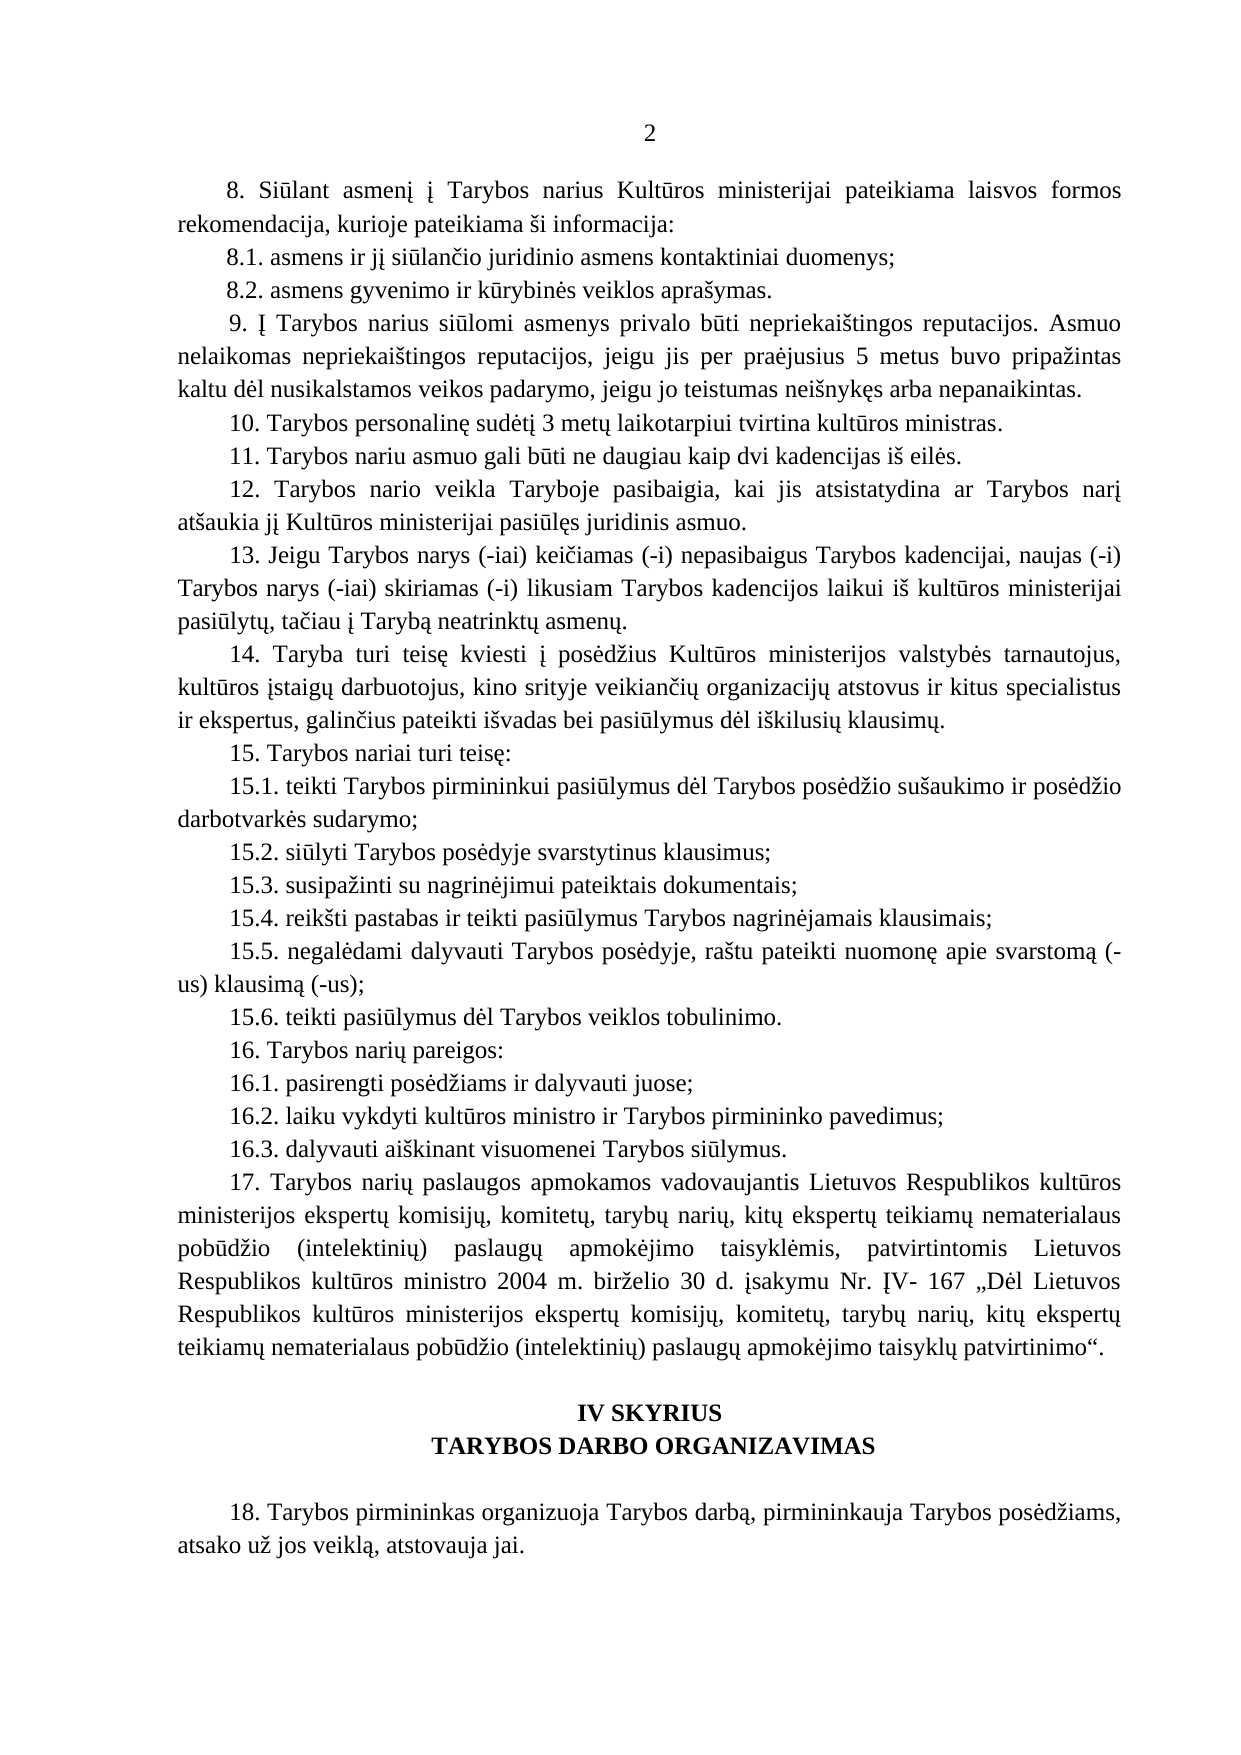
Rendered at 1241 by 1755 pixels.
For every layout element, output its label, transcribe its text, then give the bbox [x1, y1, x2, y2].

text 15.5. negalėdami dalyvauti Tarybos posėdyje, raštu pateikti nuomonę apie svarstomą (-us) klausimą (-us); [177, 936, 1122, 998]
text IV skyrius [177, 1398, 1122, 1427]
text 13. Jeigu Tarybos narys (-iai) keičiamas (-i) nepasibaigus Tarybos kadencijai, naujas (-i) Tarybos narys (-iai) skiriamas (-i) likusiam Tarybos kadencijos laikui iš kultūros ministerijai pasiūlytų, tačiau į Tarybą neatrinktų asmenų. [177, 540, 1122, 634]
text 9. Į Tarybos narius siūlomi asmenys privalo būti nepriekaištingos reputacijos. Asmuo nelaikomas nepriekaištingos reputacijos, jeigu jis per praėjusius 5 metus buvo pripažintas kaltu dėl nusikalstamos veikos padarymo, jeigu jo teistumas neišnykęs arba nepanaikintas. [177, 308, 1122, 403]
text 10. Tarybos personalinę sudėtį 3 metų laikotarpiui tvirtina kultūros ministras. [177, 408, 1122, 436]
text 8.2. asmens gyvenimo ir kūrybinės veiklos aprašymas. [177, 275, 1122, 303]
text 15.6. teikti pasiūlymus dėl Tarybos veiklos tobulinimo. [177, 1002, 1122, 1031]
text 16.2. laiku vykdyti kultūros ministro ir Tarybos pirmininko pavedimus; [177, 1101, 1122, 1130]
text 15.2. siūlyti Tarybos posėdyje svarstytinus klausimus; [177, 837, 1122, 866]
text 8.1. asmens ir jį siūlančio juridinio asmens kontaktiniai duomenys; [177, 242, 1122, 270]
text 15.4. reikšti pastabas ir teikti pasiūlymus Tarybos nagrinėjamais klausimais; [177, 903, 1122, 932]
text 14. Taryba turi teisę kviesti į posėdžius Kultūros ministerijos valstybės tarnautojus, kultūros įstaigų darbuotojus, kino srityje veikiančių organizacijų atstovus ir kitus specialistus ir ekspertus, galinčius pateikti išvadas bei pasiūlymus dėl iškilusių klausimų. [177, 639, 1122, 734]
text 16.3. dalyvauti aiškinant visuomenei Tarybos siūlymus. [177, 1134, 1122, 1163]
text 8. Siūlant asmenį į Tarybos narius Kultūros ministerijai pateikiama laisvos formos rekomendacija, kurioje pateikiama ši informacija: [177, 176, 1122, 237]
text TARYBOS DARBO ORGANIZAVIMAS [177, 1431, 1122, 1460]
text 15.1. teikti Tarybos pirmininkui pasiūlymus dėl Tarybos posėdžio sušaukimo ir posėdžio darbotvarkės sudarymo; [177, 771, 1122, 833]
text 11. Tarybos nariu asmuo gali būti ne daugiau kaip dvi kadencijas iš eilės. [177, 441, 1122, 469]
text 15. Tarybos nariai turi teisę: [177, 738, 1122, 767]
text 16.1. pasirengti posėdžiams ir dalyvauti juose; [177, 1068, 1122, 1097]
text 12. Tarybos nario veikla Taryboje pasibaigia, kai jis atsistatydina ar Tarybos narį atšaukia jį Kultūros ministerijai pasiūlęs juridinis asmuo. [177, 474, 1122, 536]
text 18. Tarybos pirmininkas organizuoja Tarybos darbą, pirmininkauja Tarybos posėdžiams, atsako už jos veiklą, atstovauja jai. [177, 1497, 1122, 1559]
text 15.3. susipažinti su nagrinėjimui pateiktais dokumentais; [177, 870, 1122, 899]
text 17. Tarybos narių paslaugos apmokamos vadovaujantis Lietuvos Respublikos kultūros ministerijos ekspertų komisijų, komitetų, tarybų narių, kitų ekspertų teikiamų nematerialaus pobūdžio (intelektinių) paslaugų apmokėjimo taisyklėmis, patvirtintomis Lietuvos Respublikos kultūros ministro 2004 m. birželio 30 d. įsakymu Nr. ĮV- 167 „Dėl Lietuvos Respublikos kultūros ministerijos ekspertų komisijų, komitetų, tarybų narių, kitų ekspertų teikiamų nematerialaus pobūdžio (intelektinių) paslaugų apmokėjimo taisyklų patvirtinimo“. [177, 1167, 1122, 1361]
text 16. Tarybos narių pareigos: [177, 1035, 1122, 1064]
